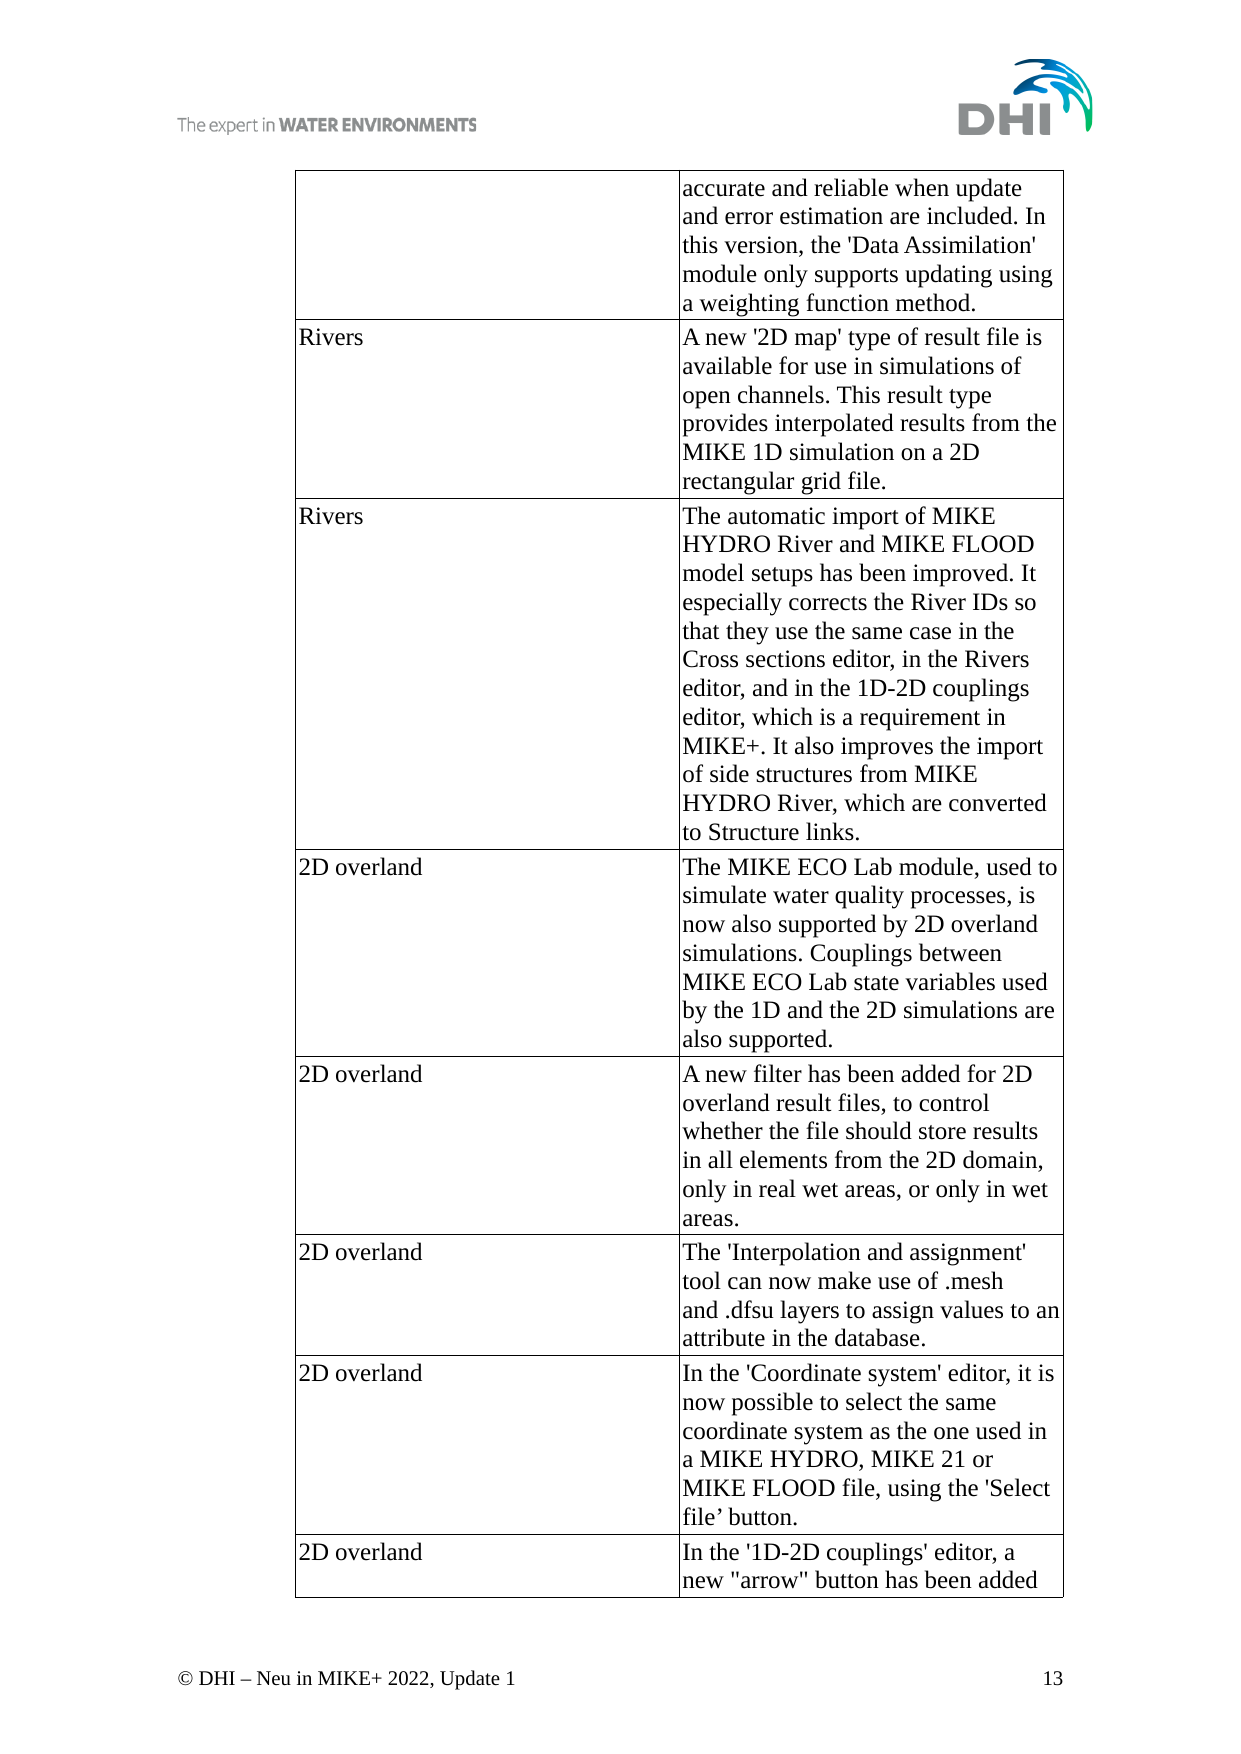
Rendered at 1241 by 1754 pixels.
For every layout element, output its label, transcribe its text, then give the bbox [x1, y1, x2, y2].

table_cell The automatic import of MIKE HYDRO River and MIKE FLOOD model setups has been improved. It especially corrects the River IDs so that they use the same case in the Cross sections editor, in the Rivers editor, and in the 1D-2D couplings editor, which is a requirement in MIKE+. It also improves the import of side structures from MIKE HYDRO River, which are converted to Structure links. [680, 499, 1063, 849]
table_cell 2D overland [296, 1057, 679, 1234]
table_cell 2D overland [296, 850, 679, 1056]
table_cell 2D overland [296, 1535, 679, 1597]
picture [177, 117, 477, 135]
table_cell The 'Interpolation and assignment' tool can now make use of .mesh and .dfsu layers to assign values to an attribute in the database. [680, 1235, 1063, 1355]
table_cell The MIKE ECO Lab module, used to simulate water quality processes, is now also supported by 2D overland simulations. Couplings between MIKE ECO Lab state variables used by the 1D and the 2D simulations are also supported. [680, 850, 1063, 1056]
table_cell A new '2D map' type of result file is available for use in simulations of open channels. This result type provides interpolated results from the MIKE 1D simulation on a 2D rectangular grid file. [680, 320, 1063, 498]
table_cell [296, 171, 679, 319]
table_cell A new filter has been added for 2D overland result files, to control whether the file should store results in all elements from the 2D domain, only in real wet areas, or only in wet areas. [680, 1057, 1063, 1234]
table_cell accurate and reliable when update and error estimation are included. In this version, the 'Data Assimilation' module only supports updating using a weighting function method. [680, 171, 1063, 319]
table_cell Rivers [296, 320, 679, 498]
table_cell In the 'Coordinate system' editor, it is now possible to select the same coordinate system as the one used in a MIKE HYDRO, MIKE 21 or MIKE FLOOD file, using the 'Select file’ button. [680, 1356, 1063, 1534]
table_cell Rivers [296, 499, 679, 849]
table_cell 2D overland [296, 1235, 679, 1355]
picture [958, 59, 1093, 135]
table_cell In the '1D-2D couplings' editor, a new "arrow" button has been added [680, 1535, 1063, 1597]
table_cell 2D overland [296, 1356, 679, 1534]
